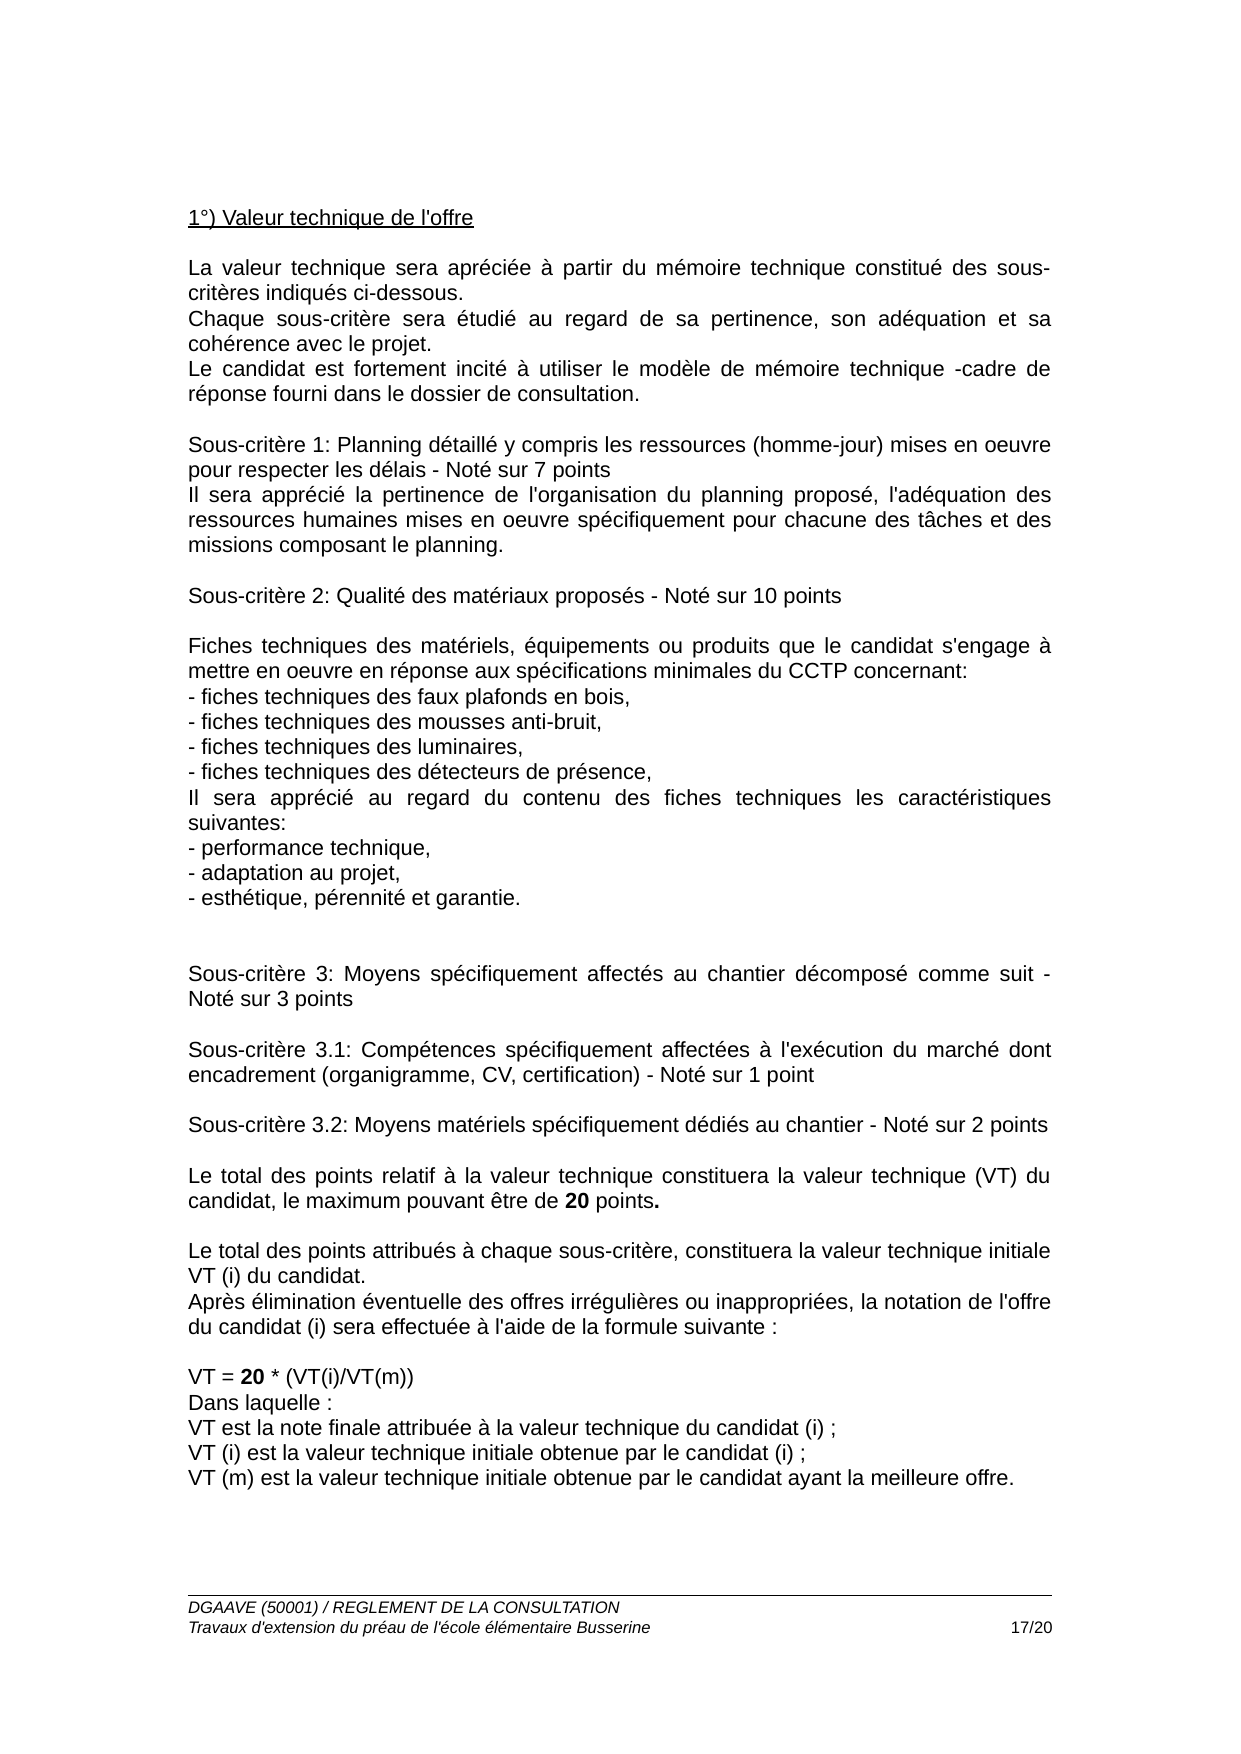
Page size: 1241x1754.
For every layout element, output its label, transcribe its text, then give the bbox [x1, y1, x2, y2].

text VT est la note finale attribuée à la valeur technique du candidat (i) ; [188, 1414, 1052, 1440]
text - fiches techniques des détecteurs de présence, [188, 759, 1052, 784]
text - esthétique, pérennité et garantie. [188, 885, 1052, 910]
text Fiches techniques des matériels, équipements ou produits que le candidat s'engage à mettre en oeuvre en réponse aux spécifications minimales du CCTP concernant: [188, 633, 1052, 683]
text Sous-critère 2: Qualité des matériaux proposés - Noté sur 10 points [188, 583, 1052, 608]
text Chaque sous-critère sera étudié au regard de sa pertinence, son adéquation et sa cohérence avec le projet. [188, 305, 1052, 356]
text - fiches techniques des luminaires, [188, 734, 1052, 759]
text - fiches techniques des mousses anti-bruit, [188, 709, 1052, 734]
text Le total des points relatif à la valeur technique constituera la valeur technique (VT) du candidat, le maximum pouvant être de 20 points. [188, 1162, 1052, 1213]
text Après élimination éventuelle des offres irrégulières ou inappropriées, la notation de l'offre du candidat (i) sera effectuée à l'aide de la formule suivante : [188, 1288, 1052, 1339]
text VT = 20 * (VT(i)/VT(m)) [188, 1364, 1052, 1389]
text Sous-critère 3: Moyens spécifiquement affectés au chantier décomposé comme suit - Noté sur 3 points [188, 961, 1052, 1011]
text La valeur technique sera apréciée à partir du mémoire technique constitué des sous-critères indiqués ci-dessous. [188, 255, 1052, 305]
text Sous-critère 3.2: Moyens matériels spécifiquement dédiés au chantier - Noté sur 2 points [188, 1112, 1052, 1137]
text - fiches techniques des faux plafonds en bois, [188, 683, 1052, 709]
text Il sera apprécié au regard du contenu des fiches techniques les caractéristiques suivantes: [188, 784, 1052, 835]
text Sous-critère 1: Planning détaillé y compris les ressources (homme-jour) mises en oeuvre pour respecter les délais - Noté sur 7 points [188, 431, 1052, 482]
text VT (m) est la valeur technique initiale obtenue par le candidat ayant la meilleure offre. [188, 1465, 1052, 1490]
text Il sera apprécié la pertinence de l'organisation du planning proposé, l'adéquation des ressources humaines mises en oeuvre spécifiquement pour chacune des tâches et des missions composant le planning. [188, 482, 1052, 557]
text Le candidat est fortement incité à utiliser le modèle de mémoire technique -cadre de réponse fourni dans le dossier de consultation. [188, 356, 1052, 406]
text Sous-critère 3.1: Compétences spécifiquement affectées à l'exécution du marché dont encadrement (organigramme, CV, certification) - Noté sur 1 point [188, 1036, 1052, 1087]
text Le total des points attribués à chaque sous-critère, constituera la valeur technique initiale VT (i) du candidat. [188, 1238, 1052, 1288]
text VT (i) est la valeur technique initiale obtenue par le candidat (i) ; [188, 1440, 1052, 1465]
text - performance technique, [188, 835, 1052, 860]
text 1°) Valeur technique de l'offre [188, 204, 1052, 230]
text Dans laquelle : [188, 1389, 1052, 1414]
text - adaptation au projet, [188, 860, 1052, 885]
